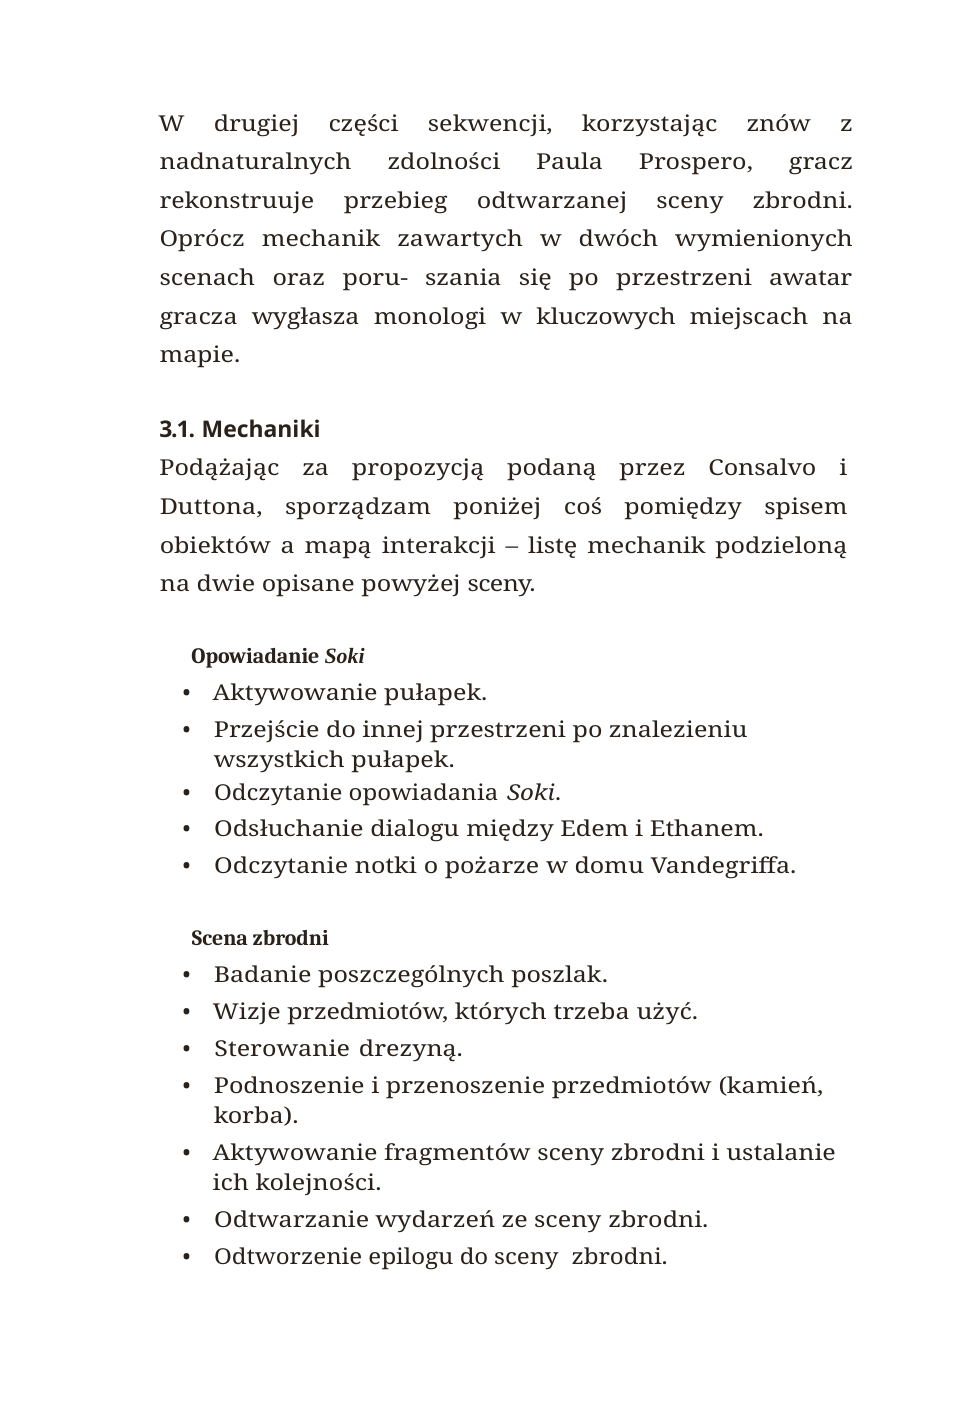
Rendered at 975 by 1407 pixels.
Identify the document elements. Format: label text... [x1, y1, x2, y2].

list Odtwarzanie wydarzeń ze sceny zbrodni. [182, 1204, 864, 1233]
list Aktywowanie pułapek. [182, 677, 864, 707]
list Aktywowanie fragmentów sceny zbrodni i ustalanie ich kolejności. [182, 1137, 864, 1196]
list Odsłuchanie dialogu między Edem i Ethanem. [182, 813, 864, 843]
text Podążając za propozycją podaną przez Consalvo i Duttona, sporządzam poniżej coś pomiędzy spisem obiektów a mapą interakcji – listę mechanik podzieloną na dwie opisane powyżej sceny. [159, 452, 847, 598]
subtitle Mechaniki [159, 413, 864, 444]
text W drugiej części sekwencji, korzystając znów z nadnaturalnych zdolności Paula Prospero, gracz rekonstruuje przebieg odtwarzanej sceny zbrodni. Oprócz mechanik zawartych w dwóch wymienionych scenach oraz poru- szania się po przestrzeni awatar gracza wygłasza monologi w kluczowych miejscach na mapie. [158, 107, 853, 369]
list Wizje przedmiotów, których trzeba użyć. [182, 996, 864, 1026]
list Odczytanie opowiadania Soki. [182, 777, 864, 807]
list Podnoszenie i przenoszenie przedmiotów (kamień, korba). [182, 1070, 864, 1129]
text Opowiadanie Soki [191, 643, 864, 669]
list Przejście do innej przestrzeni po znalezieniu wszystkich pułapek. [182, 714, 864, 774]
list Odczytanie notki o pożarze w domu Vandegriffa. [182, 851, 864, 880]
list Odtworzenie epilogu do sceny zbrodni. [182, 1241, 864, 1271]
subtitle Scena zbrodni [192, 925, 864, 950]
list Badanie poszczególnych poszlak. [182, 959, 864, 988]
list Sterowanie drezyną. [182, 1033, 864, 1063]
